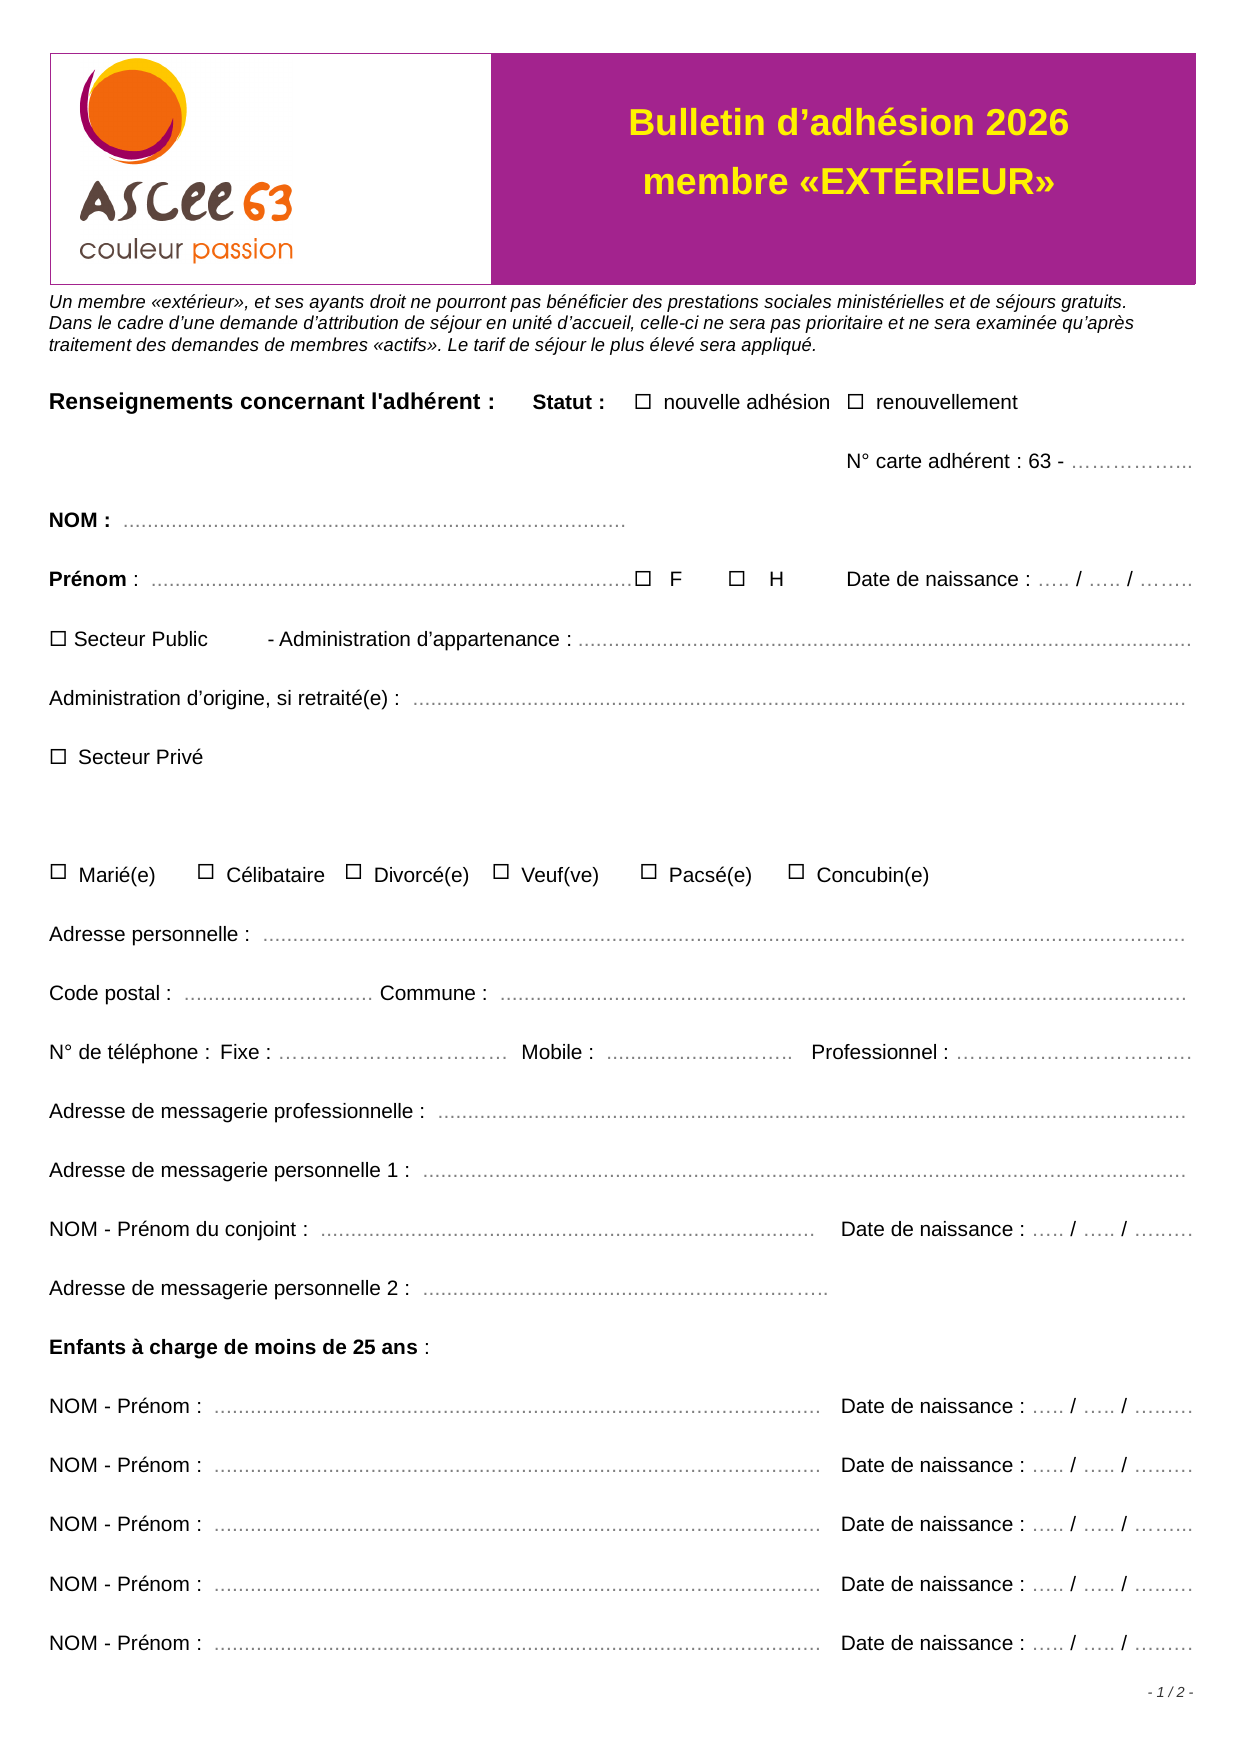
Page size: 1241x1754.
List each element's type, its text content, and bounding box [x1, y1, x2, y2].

table_header  Secteur Public [49, 591, 261, 651]
table_cell H [728, 533, 846, 591]
table_cell Prénom : [49, 533, 634, 591]
table_cell nouvelle adhésion [634, 355, 846, 414]
table_header [51, 59, 79, 263]
table_cell NOM : [49, 473, 634, 532]
table_cell Date de naissance : ….. / ….. / …..…. [829, 1359, 1195, 1418]
table_header [293, 59, 491, 263]
table_cell NOM - Prénom : [49, 1478, 829, 1536]
table_cell [846, 473, 1194, 532]
table_cell Adresse de messagerie personnelle 1 : [49, 1123, 1195, 1182]
table_cell Professionnel : ……………………………. [805, 1005, 1195, 1064]
table_cell Commune : [374, 946, 1195, 1005]
picture [79, 58, 293, 264]
table_cell NOM - Prénom : [49, 1418, 829, 1477]
table_header Divorcé(e) [344, 828, 492, 887]
table_cell Date de naissance : ….. / ….. / …..…. [829, 1418, 1195, 1477]
table_header Un membre «extérieur», et ses ayants droit ne pourront pas bénéficier des prestations sociales ministérielles et de séjours gratuits. Dans le cadre d’une demande d’attribution de séjour en unité d’accueil, celle-ci ne sera pas prioritaire et ne sera examinée qu’après traitement des demandes de membres «actifs». Le tarif de séjour le plus élevé sera appliqué. [49, 285, 1194, 355]
table_cell Administration d’origine, si retraité(e) : [49, 651, 1194, 709]
table_cell [829, 1300, 1195, 1359]
table_header Veuf(ve) [492, 828, 639, 887]
table_header [51, 264, 491, 284]
table_cell  Secteur Privé [49, 710, 1194, 769]
table_cell Date de naissance : ….. / ….. / …..…. [829, 1536, 1195, 1596]
table_cell N° de téléphone : [49, 1005, 214, 1064]
table_cell Date de naissance : ….. / ….. / …….. [846, 533, 1194, 591]
table_header Marié(e) [49, 828, 196, 887]
table_cell Date de naissance : ….. / ….. / ……... [829, 1478, 1195, 1536]
table_cell Enfants à charge de moins de 25 ans : [49, 1300, 829, 1359]
table_header Célibataire [196, 828, 344, 887]
table_cell Adresse de messagerie professionnelle : [49, 1064, 1195, 1123]
table_cell Date de naissance : ….. / ….. / …..…. [829, 1596, 1195, 1654]
table_cell [533, 414, 634, 473]
table_cell F [634, 533, 727, 591]
table_cell membre «EXTÉRIEUR» [492, 149, 1195, 284]
table_cell Fixe : …………………………… [214, 1005, 515, 1064]
table_cell Renseignements concernant l'adhérent : [49, 355, 532, 414]
table_cell renouvellement [846, 355, 1194, 414]
table_cell N° carte adhérent : 63 - ……………... [846, 414, 1194, 473]
table_header - Administration d’appartenance : [261, 591, 1194, 651]
table_cell Adresse de messagerie personnelle 2 : ….. [49, 1241, 829, 1300]
table_cell NOM - Prénom : [49, 1536, 829, 1596]
table_cell NOM - Prénom : [49, 1359, 829, 1418]
table_header Adresse personnelle : [49, 887, 1195, 946]
table_cell [634, 414, 846, 473]
table_cell [634, 473, 846, 532]
table_header [51, 54, 491, 58]
table_cell [49, 414, 532, 473]
table_cell Code postal : [49, 946, 374, 1005]
table_header Concubin(e) [787, 828, 934, 887]
table_cell [829, 1241, 1195, 1300]
table_header Date de naissance : ….. / ….. / …..…. [829, 1182, 1195, 1241]
table_header Pacsé(e) [639, 828, 787, 887]
table_cell [49, 769, 1194, 828]
table_header NOM - Prénom du conjoint : [49, 1182, 829, 1241]
table_cell NOM - Prénom : [49, 1596, 829, 1654]
table_cell Statut : [533, 355, 634, 414]
table_cell Mobile : ….. [515, 1005, 805, 1064]
table_header Bulletin d’adhésion 2026 [492, 54, 1195, 148]
